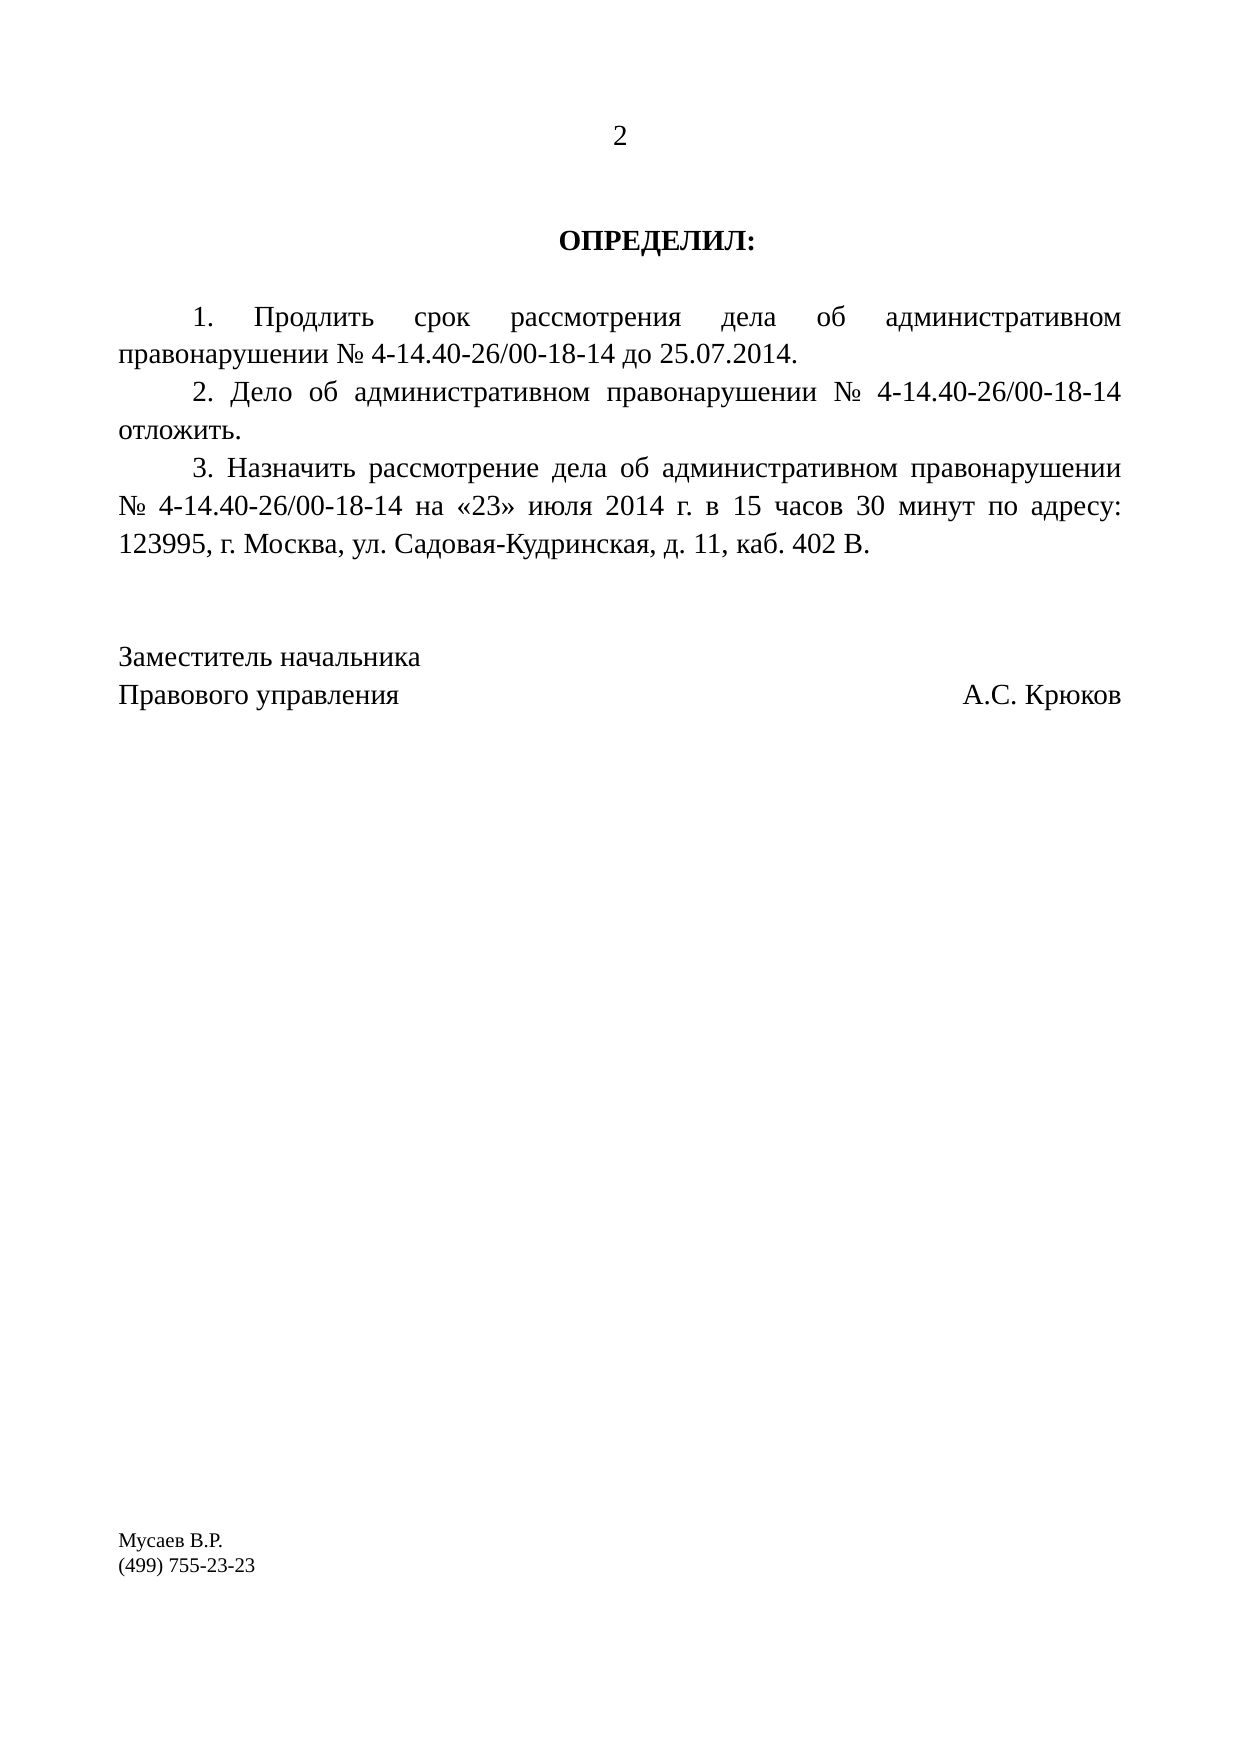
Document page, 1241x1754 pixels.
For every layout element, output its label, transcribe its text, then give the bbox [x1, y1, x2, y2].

text ОПРЕДЕЛИЛ: [118, 219, 1122, 257]
text 1. Продлить срок рассмотрения дела об административном правонарушении № 4-14.40-26/00-18-14 до 25.07.2014. [118, 294, 1122, 370]
text 3. Назначить рассмотрение дела об административном правонарушении № 4-14.40-26/00-18-14 на «23» июля 2014 г. в 15 часов 30 минут по адресу: 123995, г. Москва, ул. Садовая-Кудринская, д. 11, каб. 402 В. [118, 446, 1122, 559]
text (499) 755-23-23 [118, 1552, 1122, 1577]
text Правового управления А.С. Крюков [118, 673, 1122, 711]
text Заместитель начальника [118, 635, 1122, 673]
text Мусаев В.Р. [118, 1528, 1122, 1552]
text 2. Дело об административном правонарушении № 4-14.40-26/00-18-14 отложить. [118, 370, 1122, 446]
